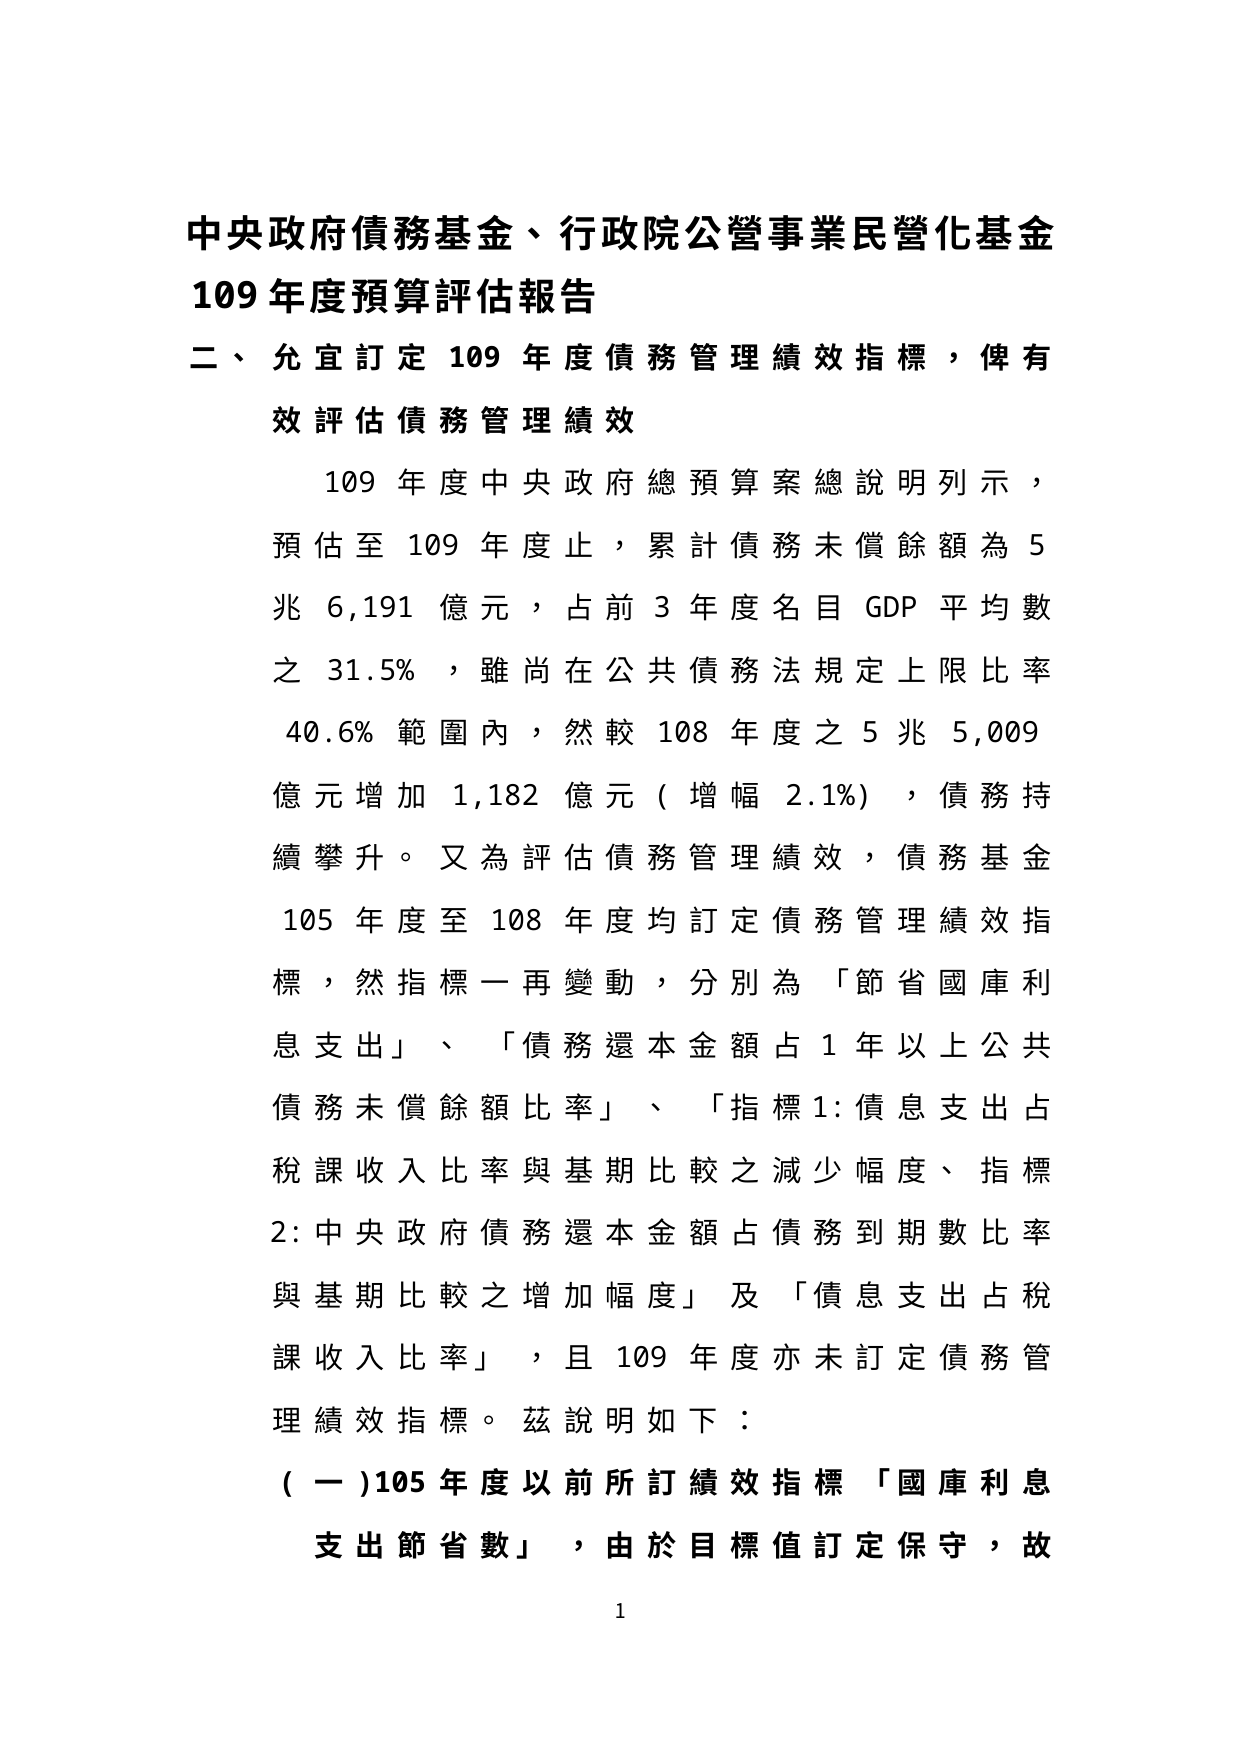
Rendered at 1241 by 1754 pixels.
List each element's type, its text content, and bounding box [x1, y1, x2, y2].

text (一)105年度以前所訂績效指標「國庫利息支出節省數」，由於目標值訂定保守，故 [242, 1439, 1058, 1564]
text 中央政府債務基金、行政院公營事業民營化基金109年度預算評估報告 [183, 189, 1058, 314]
text 109年度中央政府總預算案總說明列示，預估至109年度止，累計債務未償餘額為5兆6,191億元，占前3年度名目GDP平均數之31.5%，雖尚在公共債務法規定上限比率40.6%範圍內，然較108年度之5兆5,009億元增加1,182億元(增幅2.1%)，債務持續攀升。又為評估債務管理績效，債務基金105年度至108年度均訂定債務管理績效指標，然指標一再變動，分別為「節省國庫利息支出」、「債務還本金額占1年以上公共債務未償餘額比率」、「指標1:債息支出占稅課收入比率與基期比較之減少幅度、指標2:中央政府債務還本金額占債務到期數比率與基期比較之增加幅度」及「債息支出占稅課收入比率」，且109年度亦未訂定債務管理績效指標。茲說明如下： [242, 439, 1058, 1439]
text 二、允宜訂定109年度債務管理績效指標，俾有效評估債務管理績效 [183, 314, 1058, 439]
